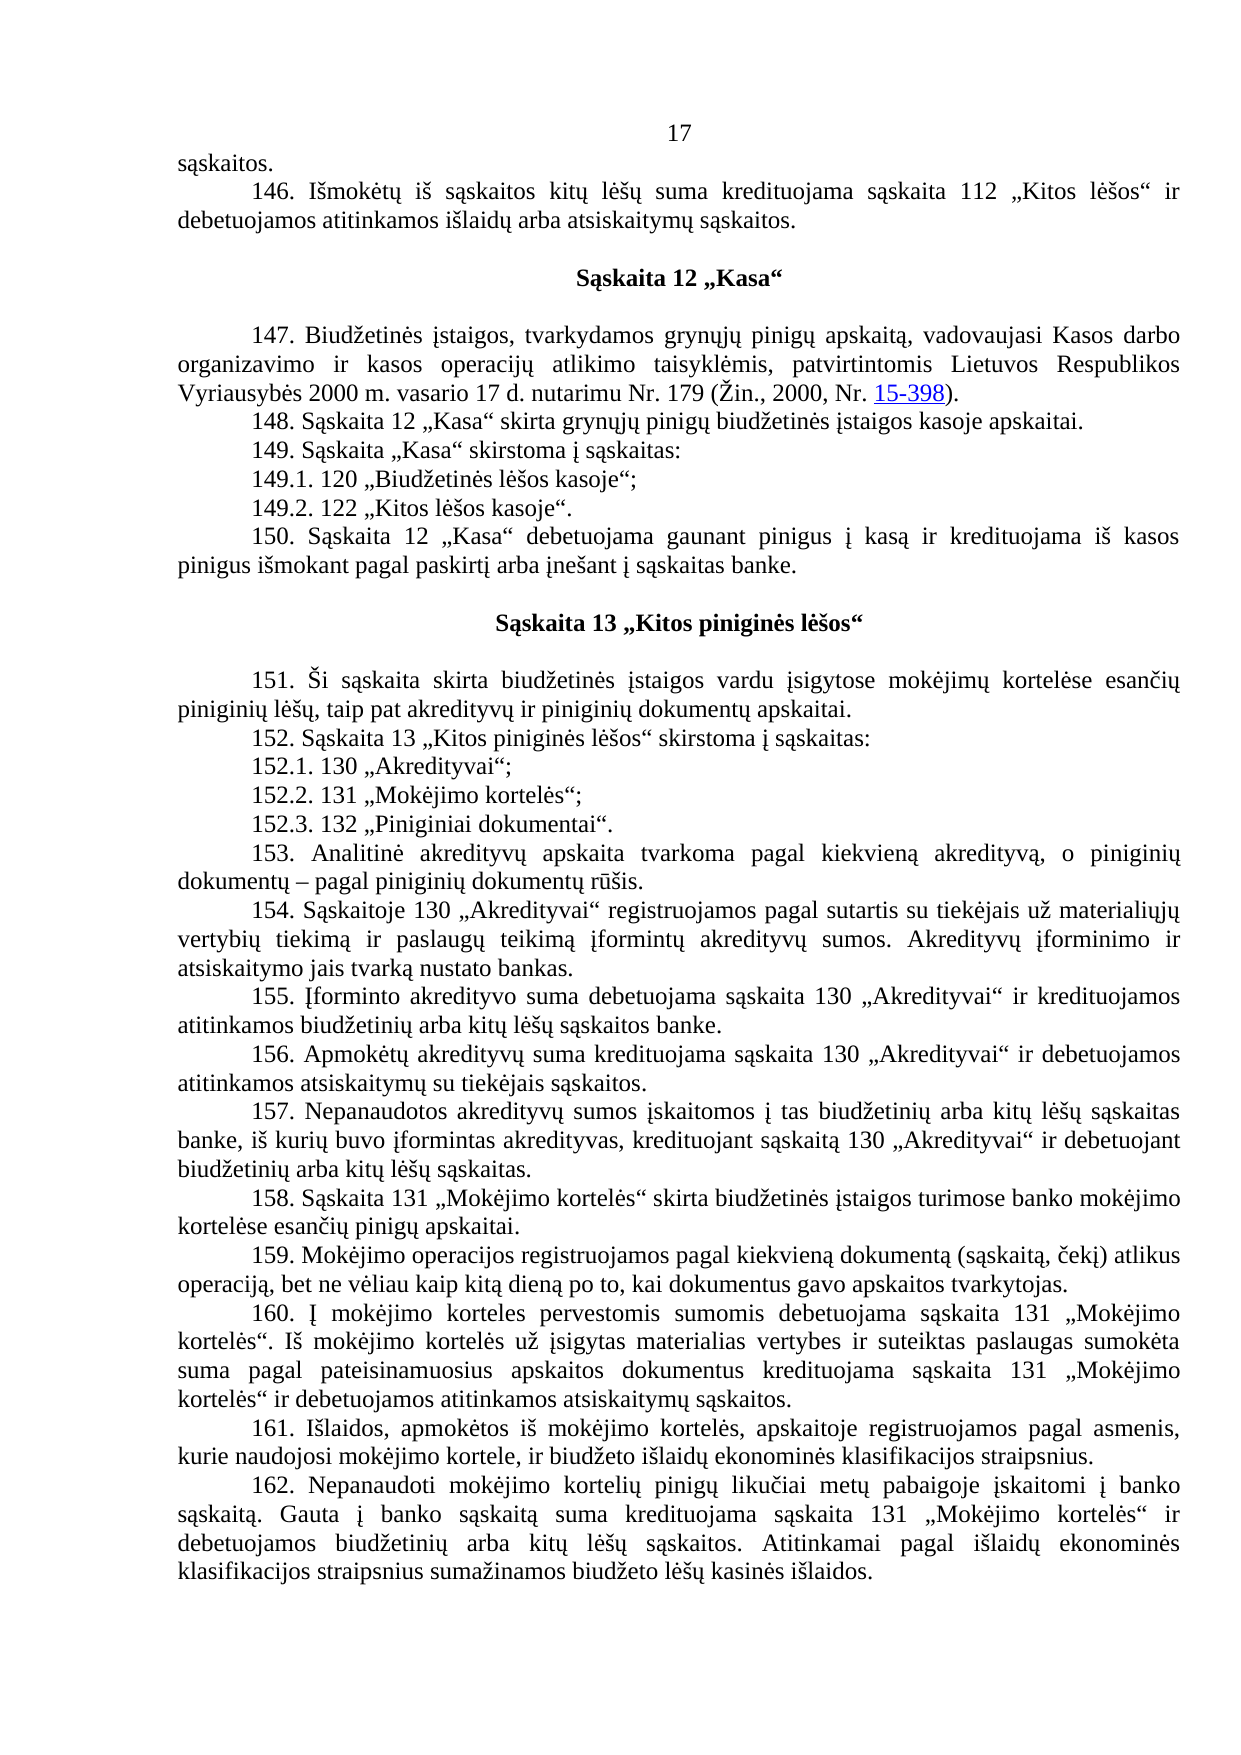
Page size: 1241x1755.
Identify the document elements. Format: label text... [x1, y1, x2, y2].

text 151. Ši sąskaita skirta biudžetinės įstaigos vardu įsigytose mokėjimų kortelėse esančių piniginių lėšų, taip pat akredityvų ir piniginių dokumentų apskaitai. [177, 665, 1181, 723]
text 161. Išlaidos, apmokėtos iš mokėjimo kortelės, apskaitoje registruojamos pagal asmenis, kurie naudojosi mokėjimo kortele, ir biudžeto išlaidų ekonominės klasifikacijos straipsnius. [177, 1413, 1181, 1470]
text 147. Biudžetinės įstaigos, tvarkydamos grynųjų pinigų apskaitą, vadovaujasi Kasos darbo organizavimo ir kasos operacijų atlikimo taisyklėmis, patvirtintomis Lietuvos Respublikos Vyriausybės 2000 m. vasario 17 d. nutarimu Nr. 179 (Žin., 2000, Nr. 15-398). [177, 320, 1181, 406]
text 162. Nepanaudoti mokėjimo kortelių pinigų likučiai metų pabaigoje įskaitomi į banko sąskaitą. Gauta į banko sąskaitą suma kredituojama sąskaita 131 „Mokėjimo kortelės“ ir debetuojamos biudžetinių arba kitų lėšų sąskaitos. Atitinkamai pagal išlaidų ekonominės klasifikacijos straipsnius sumažinamos biudžeto lėšų kasinės išlaidos. [177, 1470, 1181, 1585]
text 154. Sąskaitoje 130 „Akredityvai“ registruojamos pagal sutartis su tiekėjais už materialiųjų vertybių tiekimą ir paslaugų teikimą įformintų akredityvų sumos. Akredityvų įforminimo ir atsiskaitymo jais tvarką nustato bankas. [177, 895, 1181, 981]
text 152.1. 130 „Akredityvai“; [177, 751, 1181, 780]
text 150. Sąskaita 12 „Kasa“ debetuojama gaunant pinigus į kasą ir kredituojama iš kasos pinigus išmokant pagal paskirtį arba įnešant į sąskaitas banke. [177, 521, 1181, 579]
text 155. Įforminto akredityvo suma debetuojama sąskaita 130 „Akredityvai“ ir kredituojamos atitinkamos biudžetinių arba kitų lėšų sąskaitos banke. [177, 981, 1181, 1039]
text Sąskaita 12 „Kasa“ [177, 263, 1181, 291]
text 158. Sąskaita 131 „Mokėjimo kortelės“ skirta biudžetinės įstaigos turimose banko mokėjimo kortelėse esančių pinigų apskaitai. [177, 1183, 1181, 1240]
text 149.1. 120 „Biudžetinės lėšos kasoje“; [177, 464, 1181, 493]
text 156. Apmokėtų akredityvų suma kredituojama sąskaita 130 „Akredityvai“ ir debetuojamos atitinkamos atsiskaitymų su tiekėjais sąskaitos. [177, 1039, 1181, 1096]
text 159. Mokėjimo operacijos registruojamos pagal kiekvieną dokumentą (sąskaitą, čekį) atlikus operaciją, bet ne vėliau kaip kitą dieną po to, kai dokumentus gavo apskaitos tvarkytojas. [177, 1240, 1181, 1298]
text 149. Sąskaita „Kasa“ skirstoma į sąskaitas: [177, 435, 1181, 464]
text 160. Į mokėjimo korteles pervestomis sumomis debetuojama sąskaita 131 „Mokėjimo kortelės“. Iš mokėjimo kortelės už įsigytas materialias vertybes ir suteiktas paslaugas sumokėta suma pagal pateisinamuosius apskaitos dokumentus kredituojama sąskaita 131 „Mokėjimo kortelės“ ir debetuojamos atitinkamos atsiskaitymų sąskaitos. [177, 1298, 1181, 1413]
text Sąskaita 13 „Kitos piniginės lėšos“ [177, 608, 1181, 636]
text sąskaitos. [177, 148, 1181, 176]
text 152. Sąskaita 13 „Kitos piniginės lėšos“ skirstoma į sąskaitas: [177, 723, 1181, 751]
text 153. Analitinė akredityvų apskaita tvarkoma pagal kiekvieną akredityvą, o piniginių dokumentų – pagal piniginių dokumentų rūšis. [177, 838, 1181, 895]
text 148. Sąskaita 12 „Kasa“ skirta grynųjų pinigų biudžetinės įstaigos kasoje apskaitai. [177, 406, 1181, 435]
text 146. Išmokėtų iš sąskaitos kitų lėšų suma kredituojama sąskaita 112 „Kitos lėšos“ ir debetuojamos atitinkamos išlaidų arba atsiskaitymų sąskaitos. [177, 176, 1181, 234]
text 152.3. 132 „Piniginiai dokumentai“. [177, 809, 1181, 838]
text 149.2. 122 „Kitos lėšos kasoje“. [177, 493, 1181, 521]
text 157. Nepanaudotos akredityvų sumos įskaitomos į tas biudžetinių arba kitų lėšų sąskaitas banke, iš kurių buvo įformintas akredityvas, kredituojant sąskaitą 130 „Akredityvai“ ir debetuojant biudžetinių arba kitų lėšų sąskaitas. [177, 1096, 1181, 1183]
text 152.2. 131 „Mokėjimo kortelės“; [177, 780, 1181, 809]
